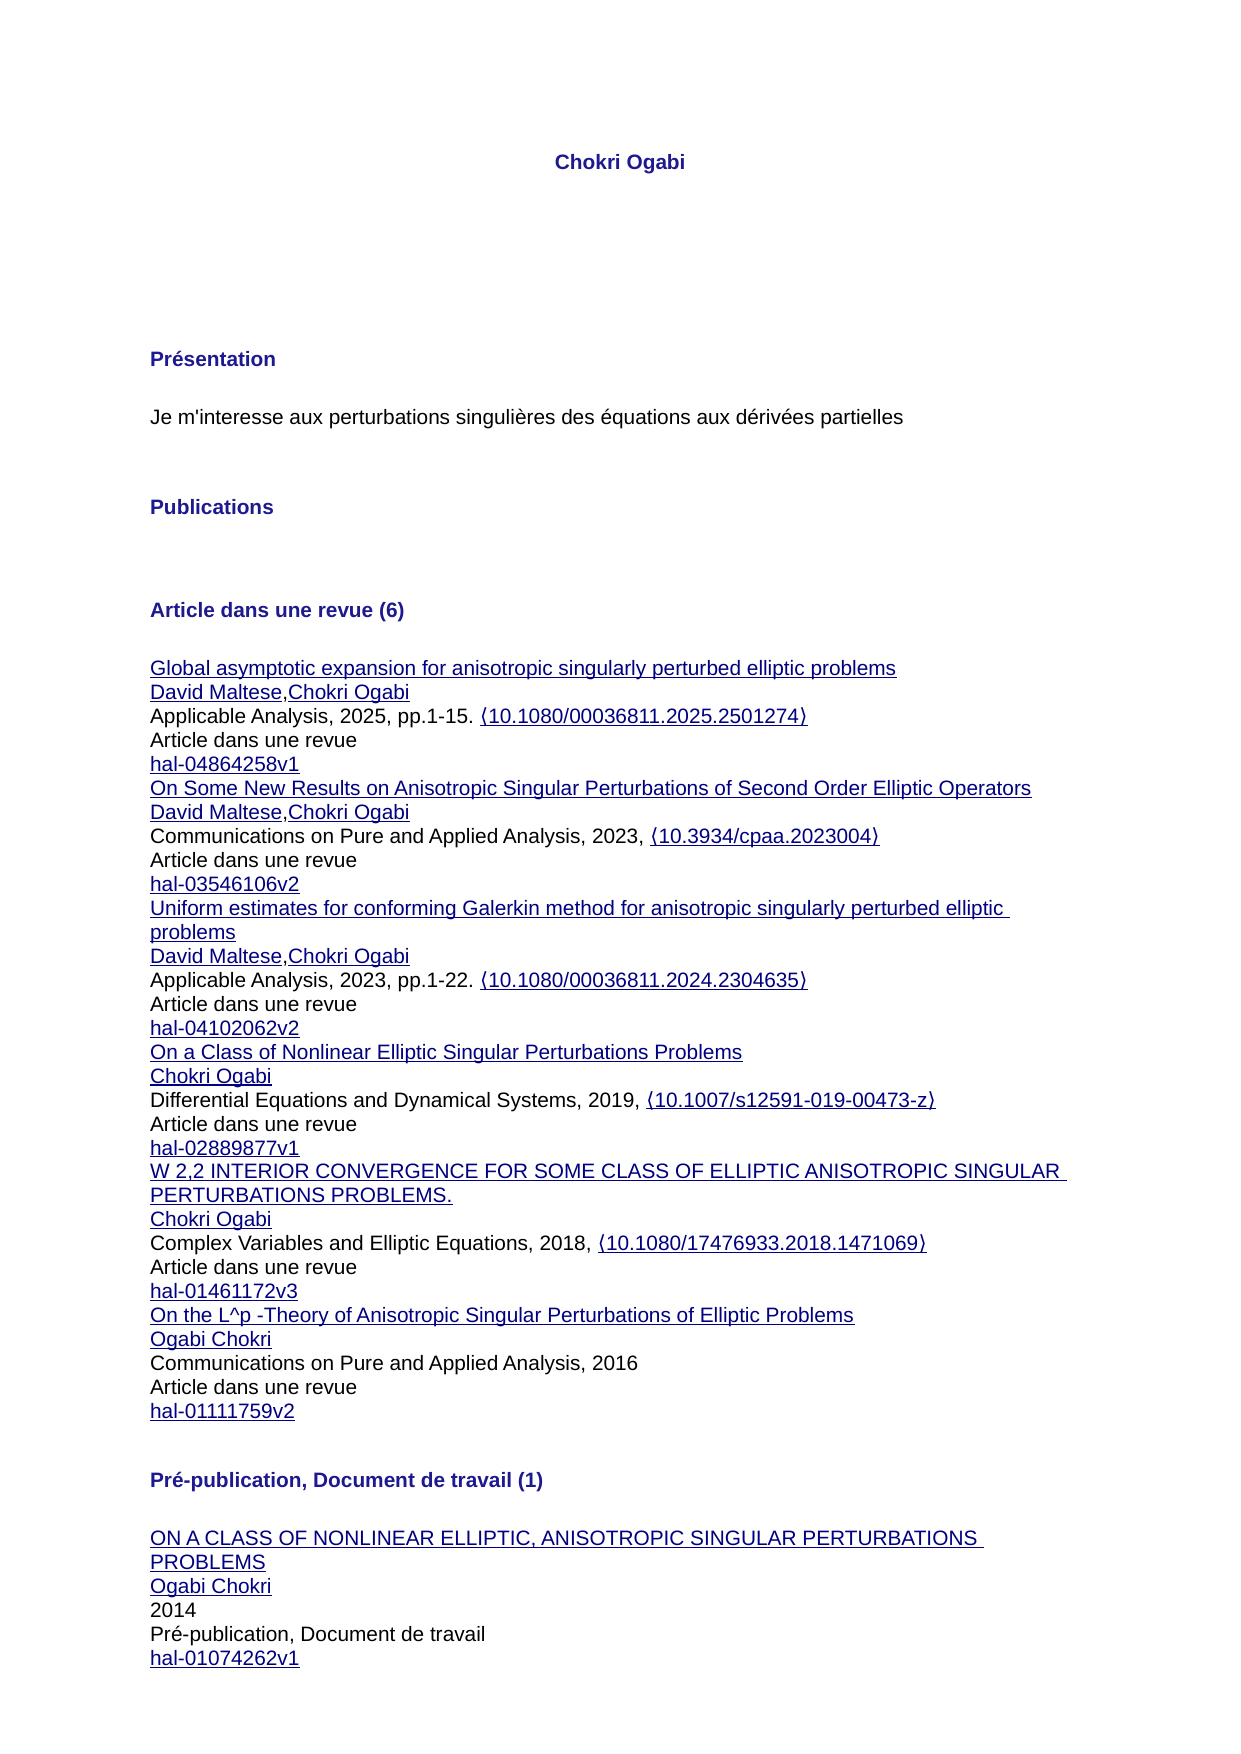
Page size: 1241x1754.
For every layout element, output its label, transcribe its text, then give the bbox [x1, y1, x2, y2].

table_cell On a Class of Nonlinear Elliptic Singular Perturbations Problems Chokri Ogabi Differential Equations and Dynamical Systems, 2019, ⟨10.1007/s12591-019-00473-z⟩ Article dans une revue hal-02889877v1 [150, 1040, 1090, 1159]
subtitle Présentation [150, 347, 1090, 371]
table_cell On Some New Results on Anisotropic Singular Perturbations of Second Order Elliptic Operators David Maltese,Chokri Ogabi Communications on Pure and Applied Analysis, 2023, ⟨10.3934/cpaa.2023004⟩ Article dans une revue hal-03546106v2 [150, 776, 1090, 896]
text Je m'interesse aux perturbations singulières des équations aux dérivées partielles [150, 405, 1090, 429]
table_header ON A CLASS OF NONLINEAR ELLIPTIC, ANISOTROPIC SINGULAR PERTURBATIONS PROBLEMS Ogabi Chokri 2014 Pré-publication, Document de travail hal-01074262v1 [150, 1526, 1090, 1670]
table_header Global asymptotic expansion for anisotropic singularly perturbed elliptic problems David Maltese,Chokri Ogabi Applicable Analysis, 2025, pp.1-15. ⟨10.1080/00036811.2025.2501274⟩ Article dans une revue hal-04864258v1 [150, 656, 1090, 776]
subtitle Pré-publication, Document de travail (1) [150, 1468, 1090, 1492]
subtitle Article dans une revue (6) [150, 598, 1090, 622]
table_cell On the L^p -Theory of Anisotropic Singular Perturbations of Elliptic Problems Ogabi Chokri Communications on Pure and Applied Analysis, 2016 Article dans une revue hal-01111759v2 [150, 1303, 1090, 1423]
subtitle Publications [150, 495, 1090, 519]
table_cell W 2,2 INTERIOR CONVERGENCE FOR SOME CLASS OF ELLIPTIC ANISOTROPIC SINGULAR PERTURBATIONS PROBLEMS. Chokri Ogabi Complex Variables and Elliptic Equations, 2018, ⟨10.1080/17476933.2018.1471069⟩ Article dans une revue hal-01461172v3 [150, 1159, 1090, 1303]
subtitle Chokri Ogabi [150, 150, 1090, 174]
table_cell Uniform estimates for conforming Galerkin method for anisotropic singularly perturbed elliptic problems David Maltese,Chokri Ogabi Applicable Analysis, 2023, pp.1-22. ⟨10.1080/00036811.2024.2304635⟩ Article dans une revue hal-04102062v2 [150, 896, 1090, 1039]
